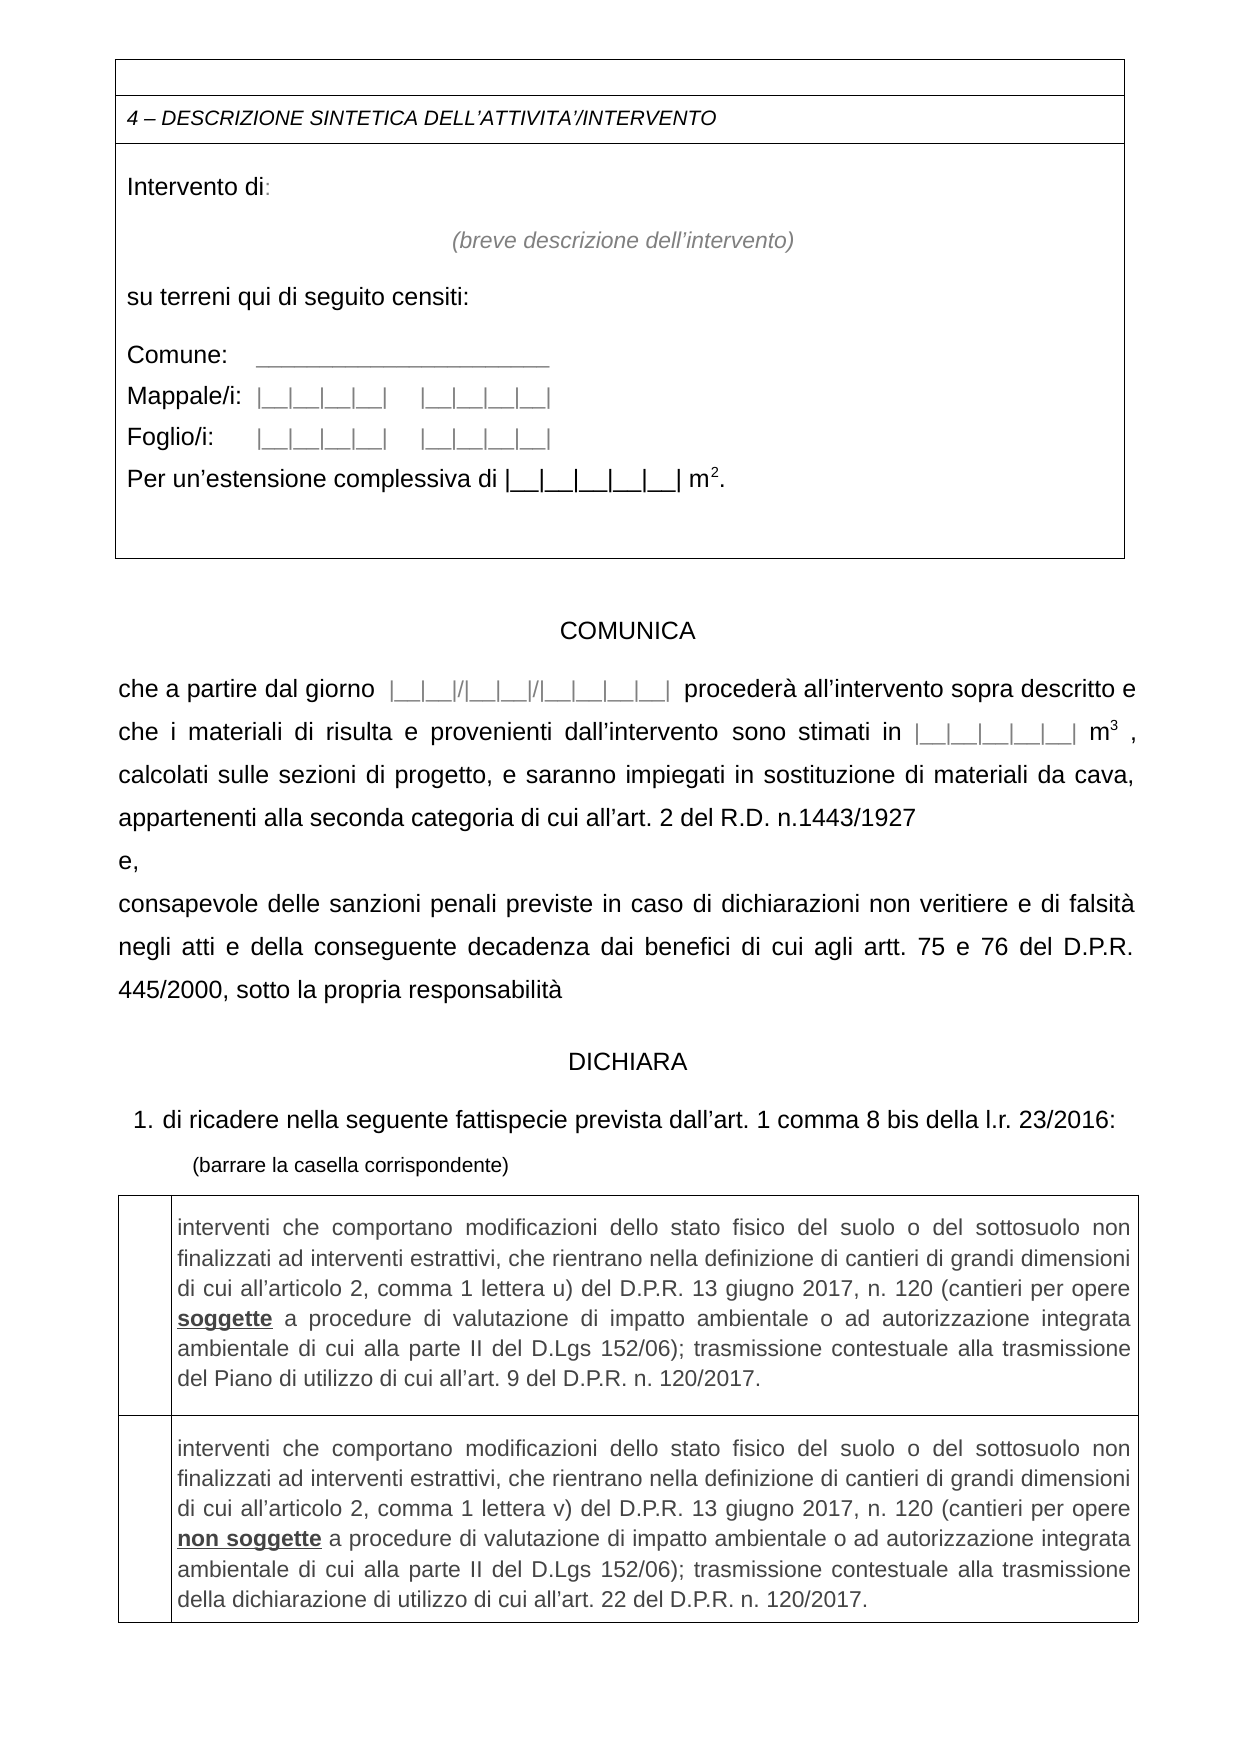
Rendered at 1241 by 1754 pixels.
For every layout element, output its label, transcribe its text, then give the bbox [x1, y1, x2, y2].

list di ricadere nella seguente fattispecie prevista dall’art. 1 comma 8 bis della l.r. 23/2016: [133, 1105, 1137, 1134]
text COMUNICA [118, 616, 1137, 645]
table_cell interventi che comportano modificazioni dello stato fisico del suolo o del sottosuolo non finalizzati ad interventi estrattivi, che rientrano nella definizione di cantieri di grandi dimensioni di cui all’articolo 2, comma 1 lettera v) del D.P.R. 13 giugno 2017, n. 120 (cantieri per opere non soggette a procedure di valutazione di impatto ambientale o ad autorizzazione integrata ambientale di cui alla parte II del D.Lgs 152/06); trasmissione contestuale alla trasmissione della dichiarazione di utilizzo di cui all’art. 22 del D.P.R. n. 120/2017. [172, 1416, 1138, 1622]
text (barrare la casella corrispondente) [192, 1152, 1137, 1176]
table_cell Intervento di: (breve descrizione dell’intervento) su terreni qui di seguito censiti: Comune: _______________________ Mappale/i: |__|__|__|__| |__|__|__|__| Foglio/i: |__|__|__|__| |__|__|__|__| Per un’estensione complessiva di |__|__|__|__|__| m2. [116, 144, 1124, 558]
text e, [118, 846, 1137, 875]
table_cell 4 – DESCRIZIONE SINTETICA DELL’ATTIVITA’/INTERVENTO [116, 96, 1124, 142]
text che a partire dal giorno |__|__|/|__|__|/|__|__|__|__| procederà all’intervento sopra descritto e che i materiali di risulta e provenienti dall’intervento sono stimati in |__|__|__|__|__| m3 , calcolati sulle sezioni di progetto, e saranno impiegati in sostituzione di materiali da cava, appartenenti alla seconda categoria di cui all’art. 2 del R.D. n.1443/1927 [118, 674, 1137, 832]
text consapevole delle sanzioni penali previste in caso di dichiarazioni non veritiere e di falsità negli atti e della conseguente decadenza dai benefici di cui agli artt. 75 e 76 del D.P.R. 445/2000, sotto la propria responsabilità [118, 889, 1137, 1004]
table_cell [116, 60, 1124, 94]
table_header interventi che comportano modificazioni dello stato fisico del suolo o del sottosuolo non finalizzati ad interventi estrattivi, che rientrano nella definizione di cantieri di grandi dimensioni di cui all’articolo 2, comma 1 lettera u) del D.P.R. 13 giugno 2017, n. 120 (cantieri per opere soggette a procedure di valutazione di impatto ambientale o ad autorizzazione integrata ambientale di cui alla parte II del D.Lgs 152/06); trasmissione contestuale alla trasmissione del Piano di utilizzo di cui all’art. 9 del D.P.R. n. 120/2017. [172, 1196, 1138, 1415]
table_cell [119, 1416, 171, 1622]
text DICHIARA [118, 1047, 1137, 1076]
table_header [119, 1196, 171, 1415]
